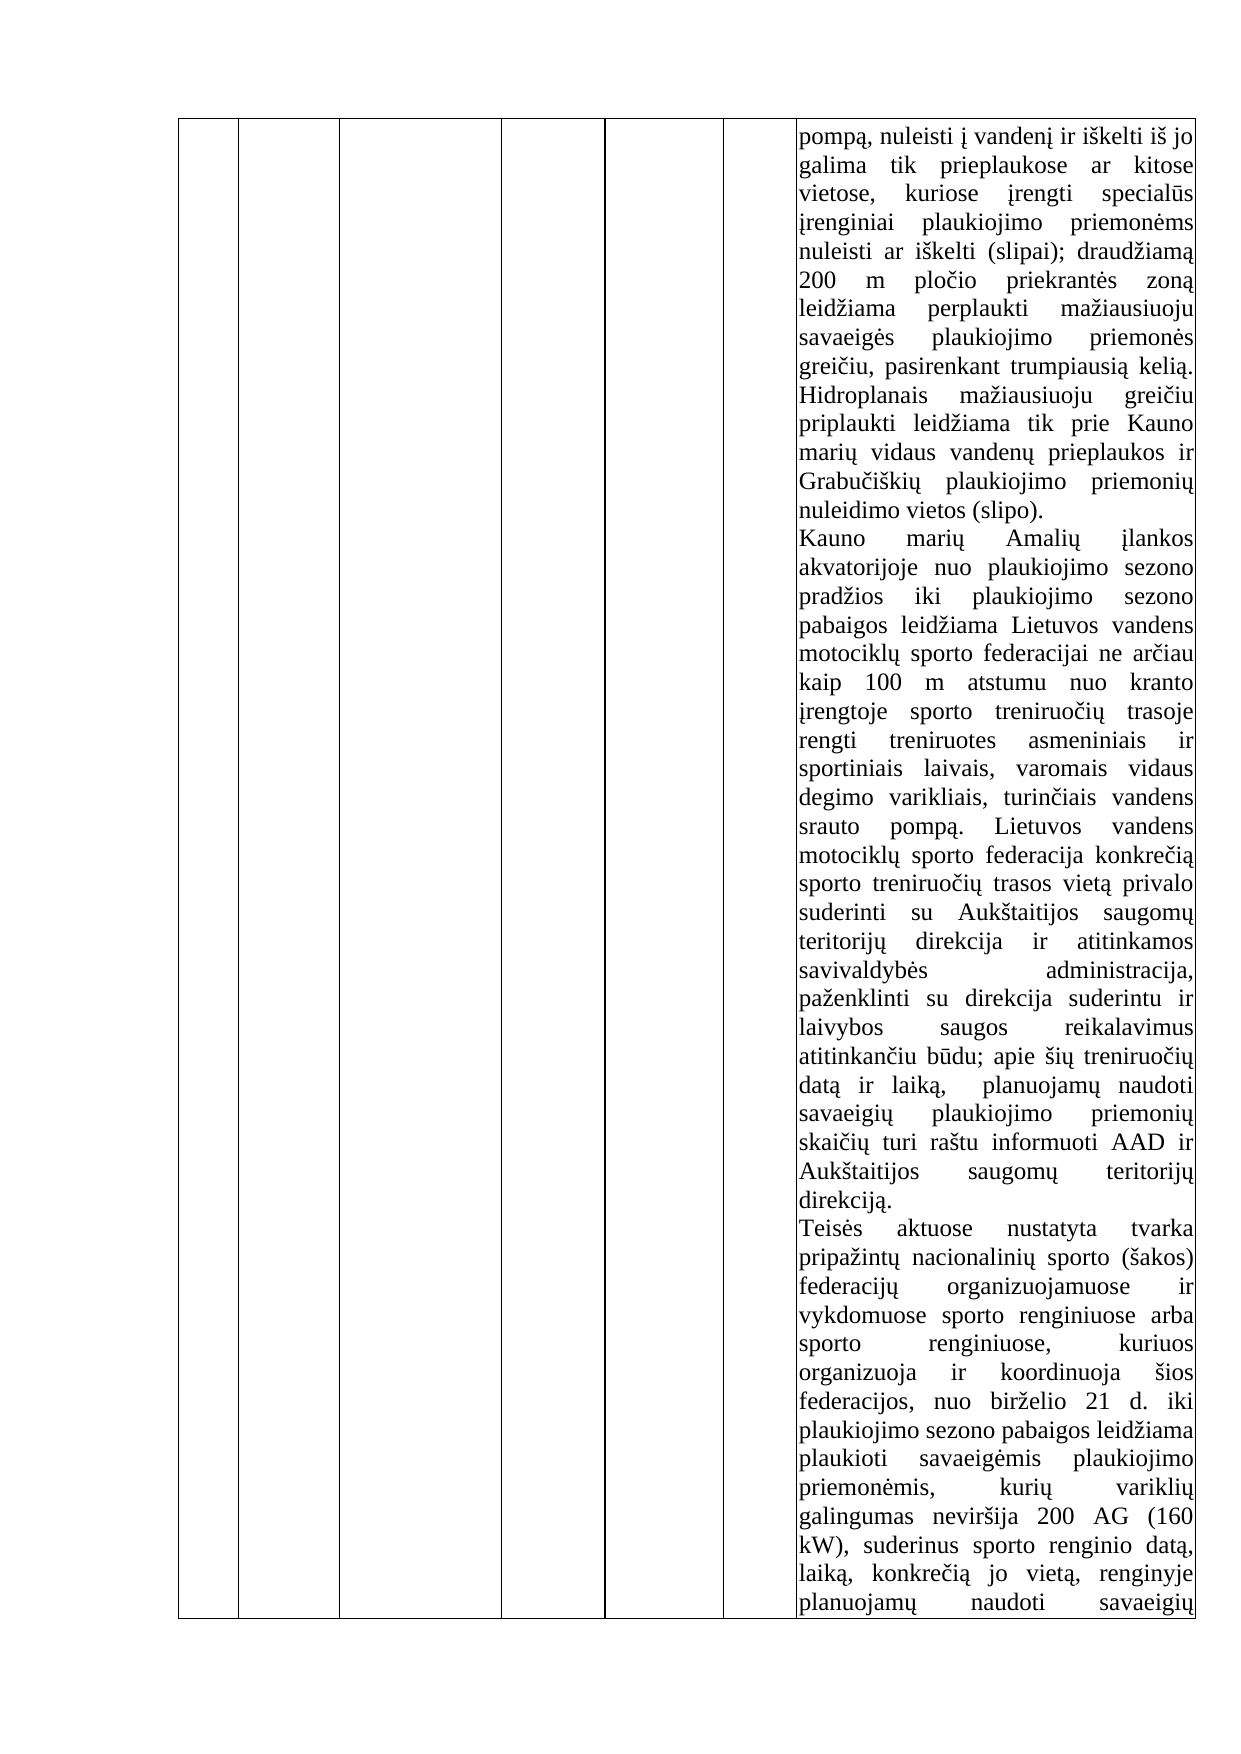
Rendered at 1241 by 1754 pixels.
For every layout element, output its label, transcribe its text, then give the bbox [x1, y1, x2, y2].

table_header [179, 119, 238, 1618]
table_header pompą, nuleisti į vandenį ir iškelti iš jo galima tik prieplaukose ar kitose vietose, kuriose įrengti specialūs įrenginiai plaukiojimo priemonėms nuleisti ar iškelti (slipai); draudžiamą 200 m pločio priekrantės zoną leidžiama perplaukti mažiausiuoju savaeigės plaukiojimo priemonės greičiu, pasirenkant trumpiausią kelią. Hidroplanais mažiausiuoju greičiu priplaukti leidžiama tik prie Kauno marių vidaus vandenų prieplaukos ir Grabučiškių plaukiojimo priemonių nuleidimo vietos (slipo). Kauno marių Amalių įlankos akvatorijoje nuo plaukiojimo sezono pradžios iki plaukiojimo sezono pabaigos leidžiama Lietuvos vandens motociklų sporto federacijai ne arčiau kaip 100 m atstumu nuo kranto įrengtoje sporto treniruočių trasoje rengti treniruotes asmeniniais ir sportiniais laivais, varomais vidaus degimo varikliais, turinčiais vandens srauto pompą. Lietuvos vandens motociklų sporto federacija konkrečią sporto treniruočių trasos vietą privalo suderinti su Aukštaitijos saugomų teritorijų direkcija ir atitinkamos savivaldybės administracija, paženklinti su direkcija suderintu ir laivybos saugos reikalavimus atitinkančiu būdu; apie šių treniruočių datą ir laiką, planuojamų naudoti savaeigių plaukiojimo priemonių skaičių turi raštu informuoti AAD ir Aukštaitijos saugomų teritorijų direkciją. Teisės aktuose nustatyta tvarka pripažintų nacionalinių sporto (šakos) federacijų organizuojamuose ir vykdomuose sporto renginiuose arba sporto renginiuose, kuriuos organizuoja ir koordinuoja šios federacijos, nuo birželio 21 d. iki plaukiojimo sezono pabaigos leidžiama plaukioti savaeigėmis plaukiojimo priemonėmis, kurių variklių galingumas neviršija 200 AG (160 kW), suderinus sporto renginio datą, laiką, konkrečią jo vietą, renginyje planuojamų naudoti savaeigių [797, 119, 1195, 1618]
table_header [340, 119, 501, 1618]
table_header [724, 119, 796, 1618]
table_header [606, 119, 723, 1618]
table_header [502, 119, 604, 1618]
table_header [239, 119, 339, 1618]
